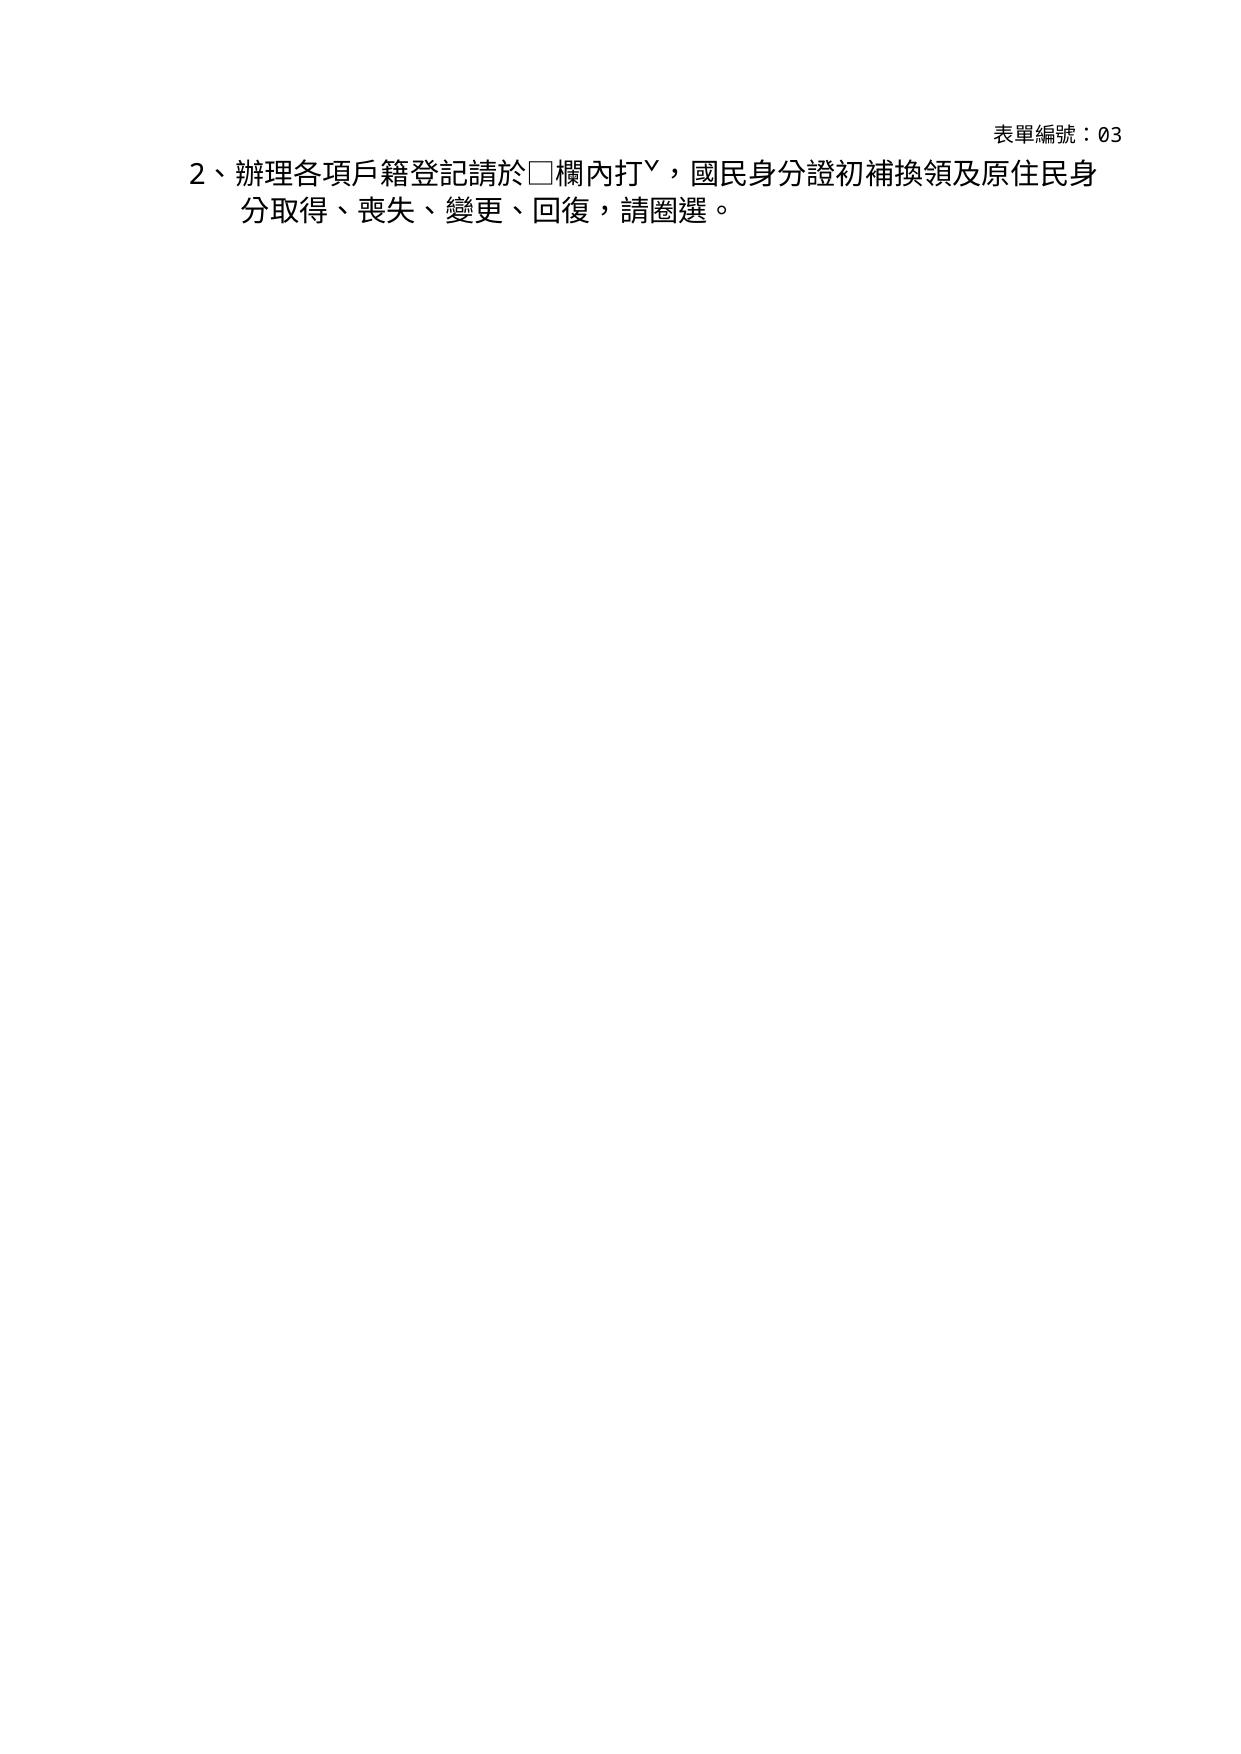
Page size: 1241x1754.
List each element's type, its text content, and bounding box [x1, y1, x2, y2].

text 2、辦理各項戶籍登記請於□欄內打ˇ，國民身分證初補換領及原住民身 [118, 154, 1122, 192]
text 分取得、喪失、變更、回復，請圈選。 [118, 192, 1122, 229]
